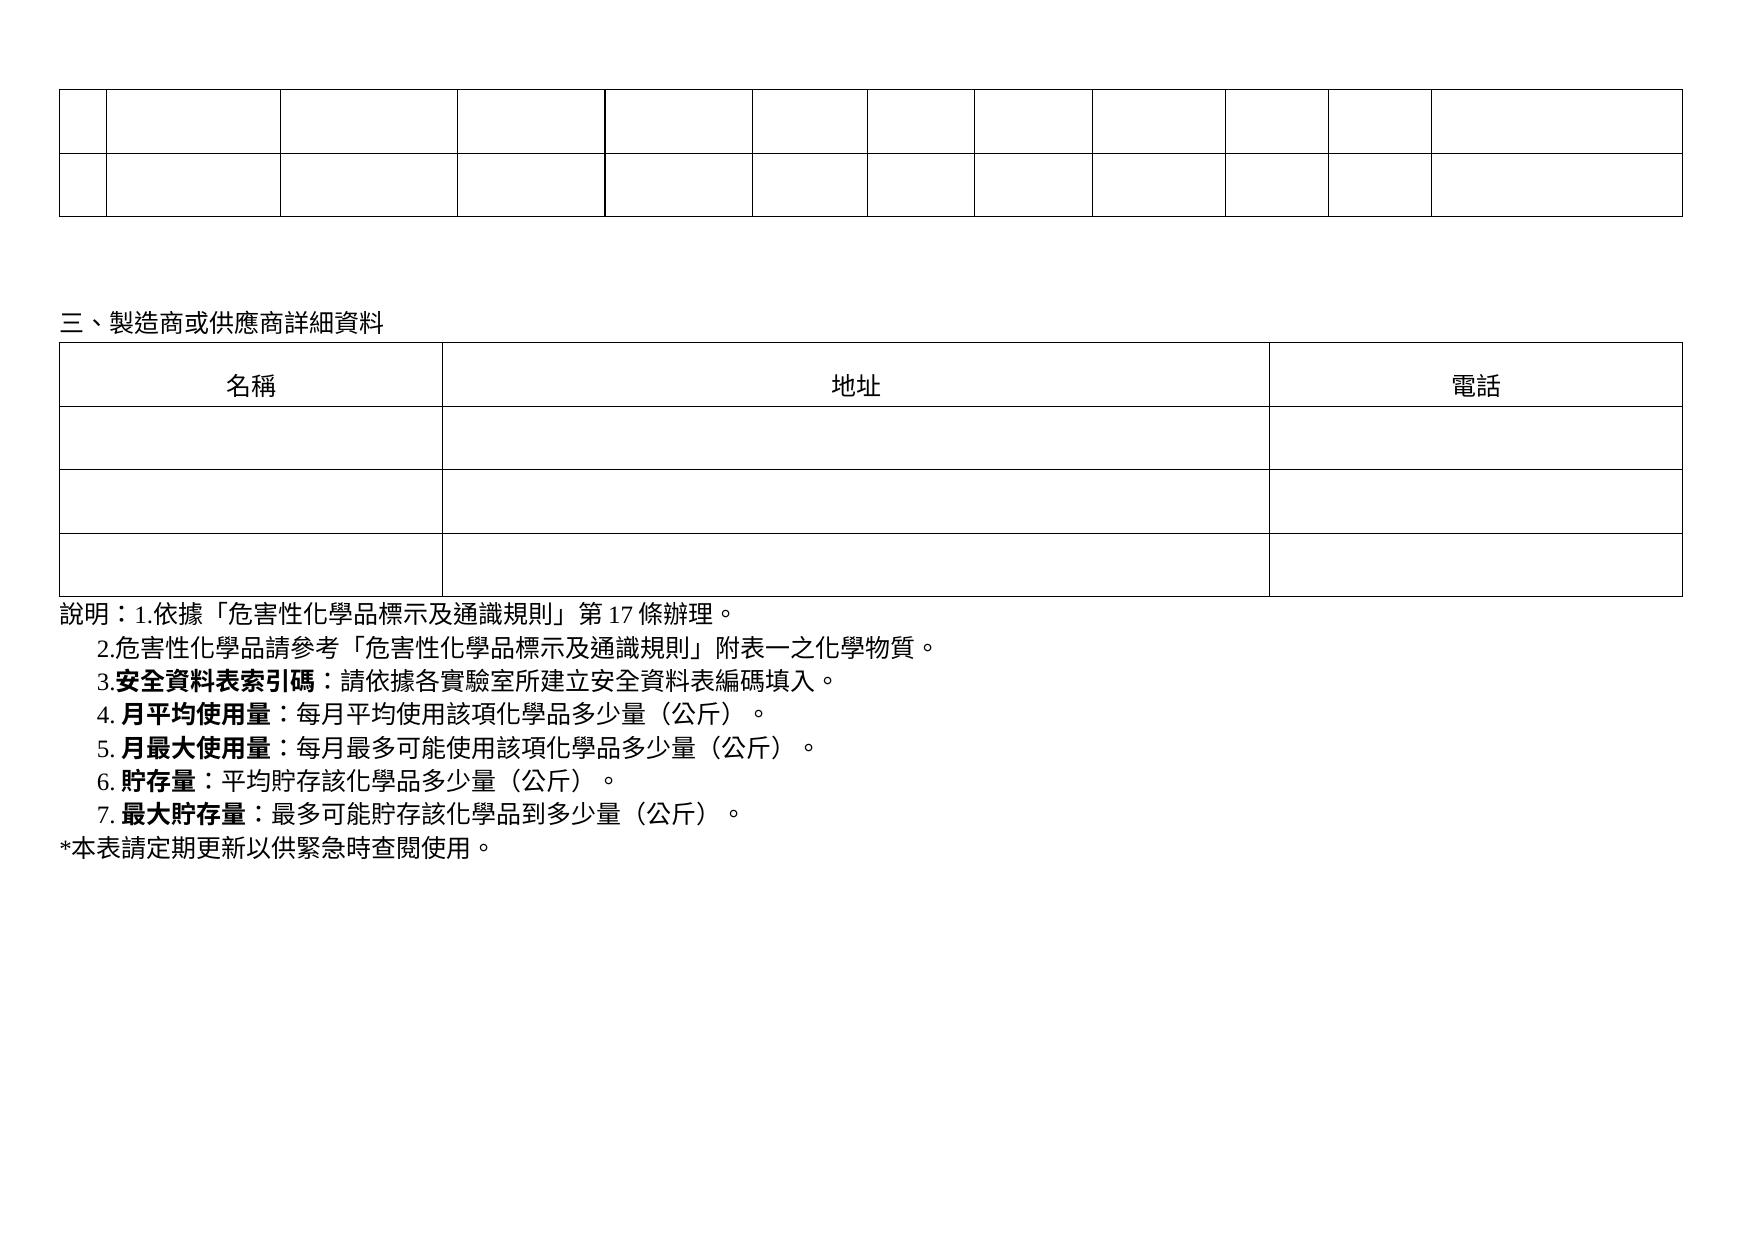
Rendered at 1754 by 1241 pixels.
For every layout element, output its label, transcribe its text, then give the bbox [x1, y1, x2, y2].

text 說明：1.依據「危害性化學品標示及通識規則」第17條辦理。 [59, 597, 1695, 631]
table_cell [606, 154, 752, 216]
table_cell [975, 154, 1092, 216]
text 5. 月最大使用量：每月最多可能使用該項化學品多少量（公斤）。 [59, 731, 1695, 764]
table_cell [1329, 154, 1431, 216]
table_cell [107, 90, 280, 152]
table_cell [60, 470, 442, 533]
table_cell [606, 90, 752, 152]
table_cell [60, 154, 106, 216]
table_cell [1270, 407, 1682, 469]
table_cell [1093, 154, 1225, 216]
text 4. 月平均使用量：每月平均使用該項化學品多少量（公斤）。 [59, 697, 1695, 731]
table_cell [1270, 470, 1682, 533]
table_cell [443, 534, 1269, 596]
table_header 地址 [443, 343, 1269, 406]
table_cell [1226, 154, 1328, 216]
table_cell [443, 470, 1269, 533]
text 6. 貯存量：平均貯存該化學品多少量（公斤）。 [59, 764, 1695, 797]
table_cell [60, 534, 442, 596]
text 2.危害性化學品請參考「危害性化學品標示及通識規則」附表一之化學物質。 [59, 631, 1695, 664]
table_cell [1093, 90, 1225, 152]
text 3.安全資料表索引碼：請依據各實驗室所建立安全資料表編碼填入。 [59, 664, 1695, 697]
table_cell [868, 154, 974, 216]
table_cell [975, 90, 1092, 152]
table_cell [1329, 90, 1431, 152]
table_cell [753, 154, 867, 216]
table_cell [458, 90, 604, 152]
text 三、製造商或供應商詳細資料 [59, 279, 1695, 342]
table_cell [281, 154, 457, 216]
table_cell [281, 90, 457, 152]
table_cell [1432, 154, 1682, 216]
table_cell [1270, 534, 1682, 596]
table_cell [443, 407, 1269, 469]
table_header 名稱 [60, 343, 442, 406]
text *本表請定期更新以供緊急時查閱使用。 [59, 831, 1695, 864]
table_cell [868, 90, 974, 152]
text 7. 最大貯存量：最多可能貯存該化學品到多少量（公斤）。 [59, 797, 1695, 831]
table_cell [1432, 90, 1682, 152]
table_cell [107, 154, 280, 216]
table_cell [1226, 90, 1328, 152]
table_header 電話 [1270, 343, 1682, 406]
table_cell [60, 407, 442, 469]
table_cell [60, 90, 106, 152]
table_cell [458, 154, 604, 216]
table_cell [753, 90, 867, 152]
